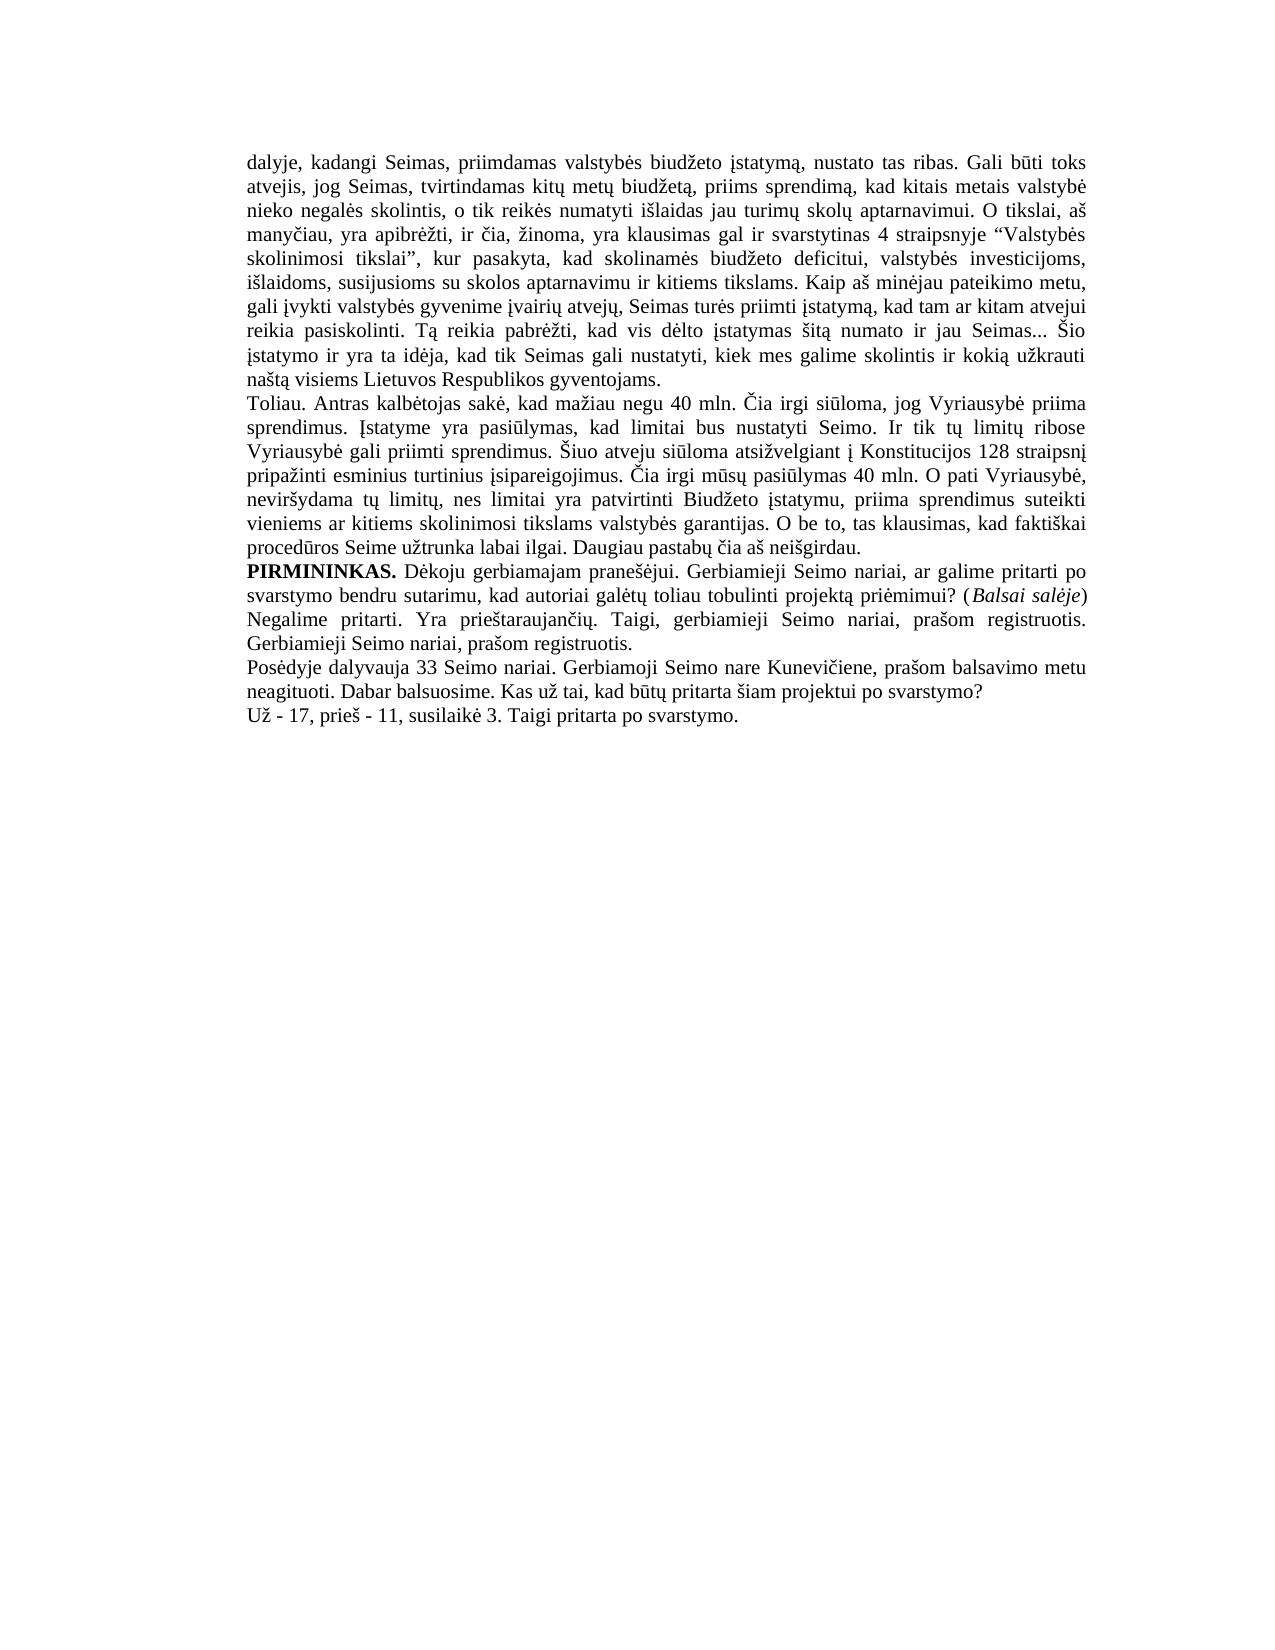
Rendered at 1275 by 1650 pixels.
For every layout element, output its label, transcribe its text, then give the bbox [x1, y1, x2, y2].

text Posėdyje dalyvauja 33 Seimo nariai. Gerbiamoji Seimo nare Kunevičiene, prašom balsavimo metu neagituoti. Dabar balsuosime. Kas už tai, kad būtų pritarta šiam projektui po svarstymo? [247, 655, 1087, 703]
text dalyje, kadangi Seimas, priimdamas valstybės biudžeto įstatymą, nustato tas ribas. Gali būti toks atvejis, jog Seimas, tvirtindamas kitų metų biudžetą, priims sprendimą, kad kitais metais valstybė nieko negalės skolintis, o tik reikės numatyti išlaidas jau turimų skolų aptarnavimui. O tikslai, aš manyčiau, yra apibrėžti, ir čia, žinoma, yra klausimas gal ir svarstytinas 4 straipsnyje “Valstybės skolinimosi tikslai”, kur pasakyta, kad skolinamės biudžeto deficitui, valstybės investicijoms, išlaidoms, susijusioms su skolos aptarnavimu ir kitiems tikslams. Kaip aš minėjau pateikimo metu, gali įvykti valstybės gyvenime įvairių atvejų, Seimas turės priimti įstatymą, kad tam ar kitam atvejui reikia pasiskolinti. Tą reikia pabrėžti, kad vis dėlto įstatymas šitą numato ir jau Seimas... Šio įstatymo ir yra ta idėja, kad tik Seimas gali nustatyti, kiek mes galime skolintis ir kokią užkrauti naštą visiems Lietuvos Respublikos gyventojams. [247, 150, 1087, 391]
text Už - 17, prieš - 11, susilaikė 3. Taigi pritarta po svarstymo. [247, 703, 1087, 727]
text Toliau. Antras kalbėtojas sakė, kad mažiau negu 40 mln. Čia irgi siūloma, jog Vyriausybė priima sprendimus. Įstatyme yra pasiūlymas, kad limitai bus nustatyti Seimo. Ir tik tų limitų ribose Vyriausybė gali priimti sprendimus. Šiuo atveju siūloma atsižvelgiant į Konstitucijos 128 straipsnį pripažinti esminius turtinius įsipareigojimus. Čia irgi mūsų pasiūlymas 40 mln. O pati Vyriausybė, neviršydama tų limitų, nes limitai yra patvirtinti Biudžeto įstatymu, priima sprendimus suteikti vieniems ar kitiems skolinimosi tikslams valstybės garantijas. O be to, tas klausimas, kad faktiškai procedūros Seime užtrunka labai ilgai. Daugiau pastabų čia aš neišgirdau. [247, 391, 1087, 559]
text PIRMININKAS. Dėkoju gerbiamajam pranešėjui. Gerbiamieji Seimo nariai, ar galime pritarti po svarstymo bendru sutarimu, kad autoriai galėtų toliau tobulinti projektą priėmimui? (Balsai salėje) Negalime pritarti. Yra prieštaraujančių. Taigi, gerbiamieji Seimo nariai, prašom registruotis. Gerbiamieji Seimo nariai, prašom registruotis. [247, 559, 1087, 655]
